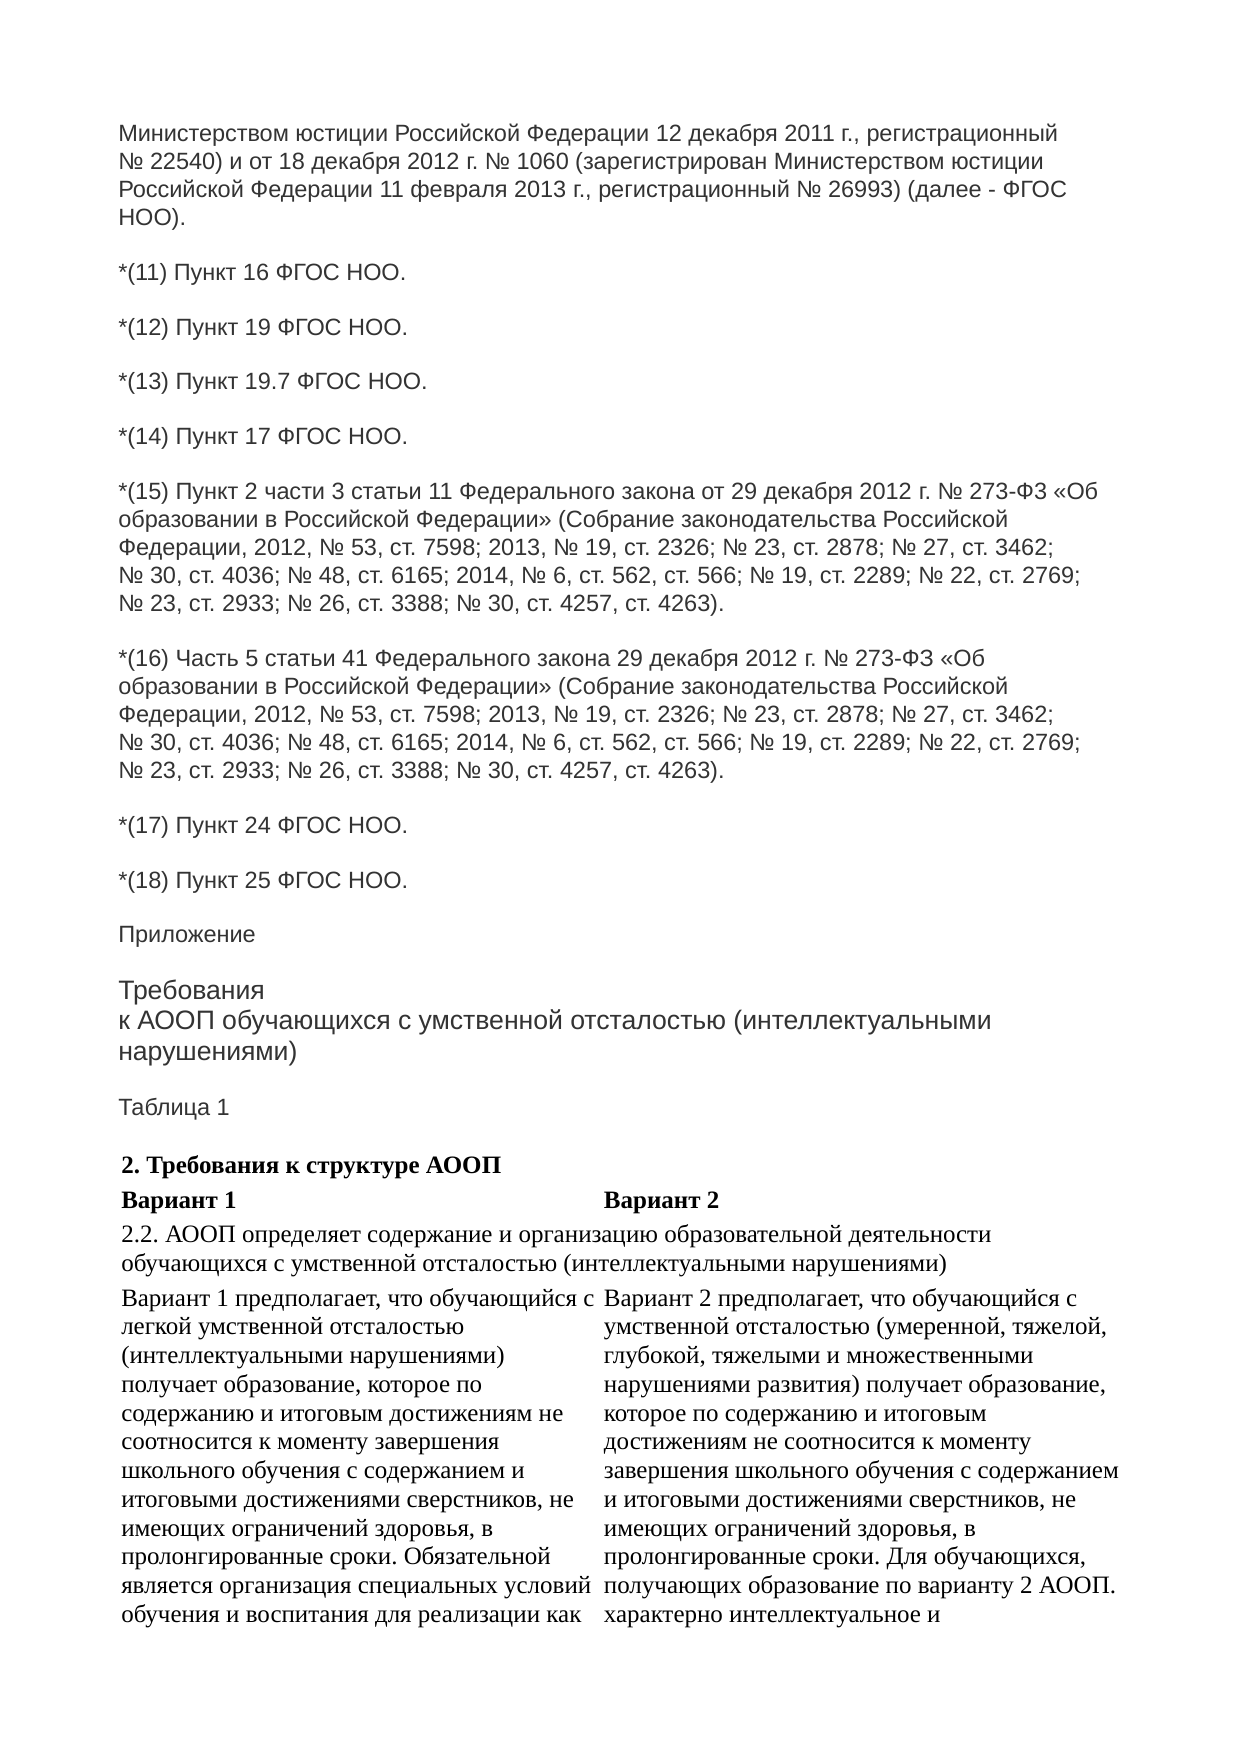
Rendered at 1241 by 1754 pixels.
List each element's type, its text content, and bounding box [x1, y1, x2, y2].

text *(14) Пункт 17 ФГОС НОО. [118, 421, 1122, 449]
text Таблица 1 [118, 1092, 1122, 1121]
text *(16) Часть 5 статьи 41 Федерального закона 29 декабря 2012 г. № 273-ФЗ «Об образовании в Российской Федерации» (Собрание законодательства Российской Федерации, 2012, № 53, ст. 7598; 2013, № 19, ст. 2326; № 23, ст. 2878; № 27, ст. 3462; № 30, ст. 4036; № 48, ст. 6165; 2014, № 6, ст. 562, ст. 566; № 19, ст. 2289; № 22, ст. 2769; № 23, ст. 2933; № 26, ст. 3388; № 30, ст. 4257, ст. 4263). [118, 643, 1122, 784]
text *(13) Пункт 19.7 ФГОС НОО. [118, 367, 1122, 395]
table_cell 2.2. АООП определяет содержание и организацию образовательной деятельности обучающихся с умственной отсталостью (интеллектуальными нарушениями) [118, 1216, 1122, 1280]
text *(17) Пункт 24 ФГОС НОО. [118, 810, 1122, 838]
text Приложение [118, 920, 1122, 948]
text *(18) Пункт 25 ФГОС НОО. [118, 865, 1122, 893]
table_header 2. Требования к структуре АООП [118, 1147, 515, 1182]
text *(12) Пункт 19 ФГОС НОО. [118, 312, 1122, 340]
text *(11) Пункт 16 ФГОС НОО. [118, 257, 1122, 285]
subtitle Требования к АООП обучающихся с умственной отсталостью (интеллектуальными нарушениями) [118, 974, 1122, 1066]
table_cell Вариант 2 предполагает, что обучающийся с умственной отсталостью (умеренной, тяжелой, глубокой, тяжелыми и множественными нарушениями развития) получает образование, которое по содержанию и итоговым достижениям не соотносится к моменту завершения школьного обучения с содержанием и итоговыми достижениями сверстников, не имеющих ограничений здоровья, в пролонгированные сроки. Для обучающихся, получающих образование по варианту 2 АООП. характерно интеллектуальное и [601, 1280, 1122, 1631]
text *(15) Пункт 2 части 3 статьи 11 Федерального закона от 29 декабря 2012 г. № 273-Ф3 «Об образовании в Российской Федерации» (Собрание законодательства Российской Федерации, 2012, № 53, ст. 7598; 2013, № 19, ст. 2326; № 23, ст. 2878; № 27, ст. 3462; № 30, ст. 4036; № 48, ст. 6165; 2014, № 6, ст. 562, ст. 566; № 19, ст. 2289; № 22, ст. 2769; № 23, ст. 2933; № 26, ст. 3388; № 30, ст. 4257, ст. 4263). [118, 476, 1122, 617]
table_cell Вариант 1 предполагает, что обучающийся с легкой умственной отсталостью (интеллектуальными нарушениями) получает образование, которое по содержанию и итоговым достижениям не соотносится к моменту завершения школьного обучения с содержанием и итоговыми достижениями сверстников, не имеющих ограничений здоровья, в пролонгированные сроки. Обязательной является организация специальных условий обучения и воспитания для реализации как [118, 1280, 601, 1631]
table_header Вариант 1 [118, 1182, 601, 1216]
table_header Вариант 2 [601, 1182, 1122, 1216]
text Министерством юстиции Российской Федерации 12 декабря 2011 г., регистрационный № 22540) и от 18 декабря 2012 г. № 1060 (зарегистрирован Министерством юстиции Российской Федерации 11 февраля 2013 г., регистрационный № 26993) (далее - ФГОС НОО). [118, 118, 1122, 231]
